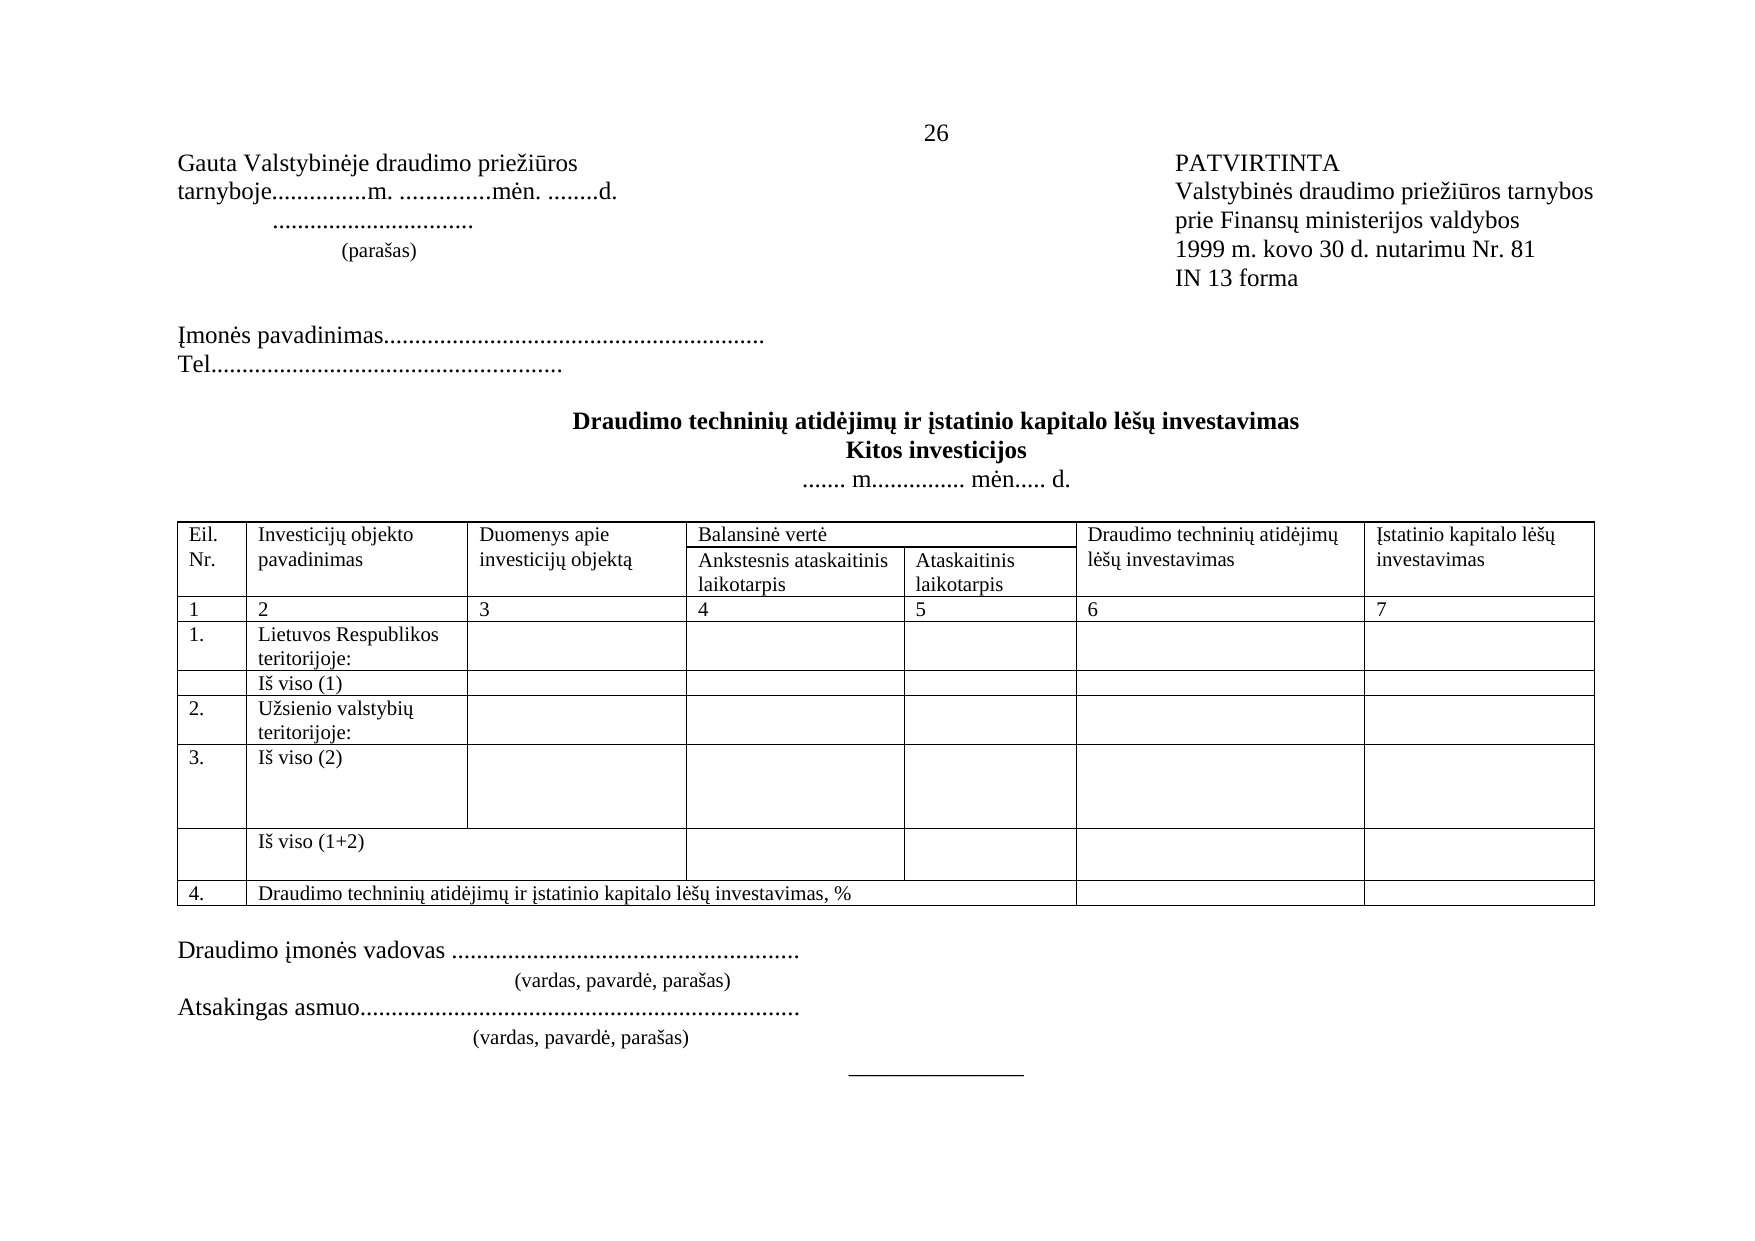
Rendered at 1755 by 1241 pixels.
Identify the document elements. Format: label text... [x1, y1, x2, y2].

table_cell [1365, 696, 1594, 744]
table_cell [1077, 745, 1364, 827]
table_header Įstatinio kapitalo lėšų investavimas [1365, 523, 1594, 596]
table_cell 1. [178, 622, 246, 670]
table_cell [1365, 622, 1594, 670]
table_cell [687, 829, 904, 880]
table_cell Ankstesnis ataskaitinis laikotarpis [687, 548, 904, 596]
table_cell 5 [905, 597, 1076, 621]
text Draudimo techninių atidėjimų ir įstatinio kapitalo lėšų investavimas [177, 406, 1695, 435]
table_cell Iš viso (1) [247, 671, 467, 695]
text Draudimo įmonės vadovas [177, 935, 1695, 964]
text Gauta Valstybinėje draudimo priežiūros PATVIRTINTA [177, 148, 1695, 176]
table_cell [1077, 696, 1364, 744]
text ______________ [177, 1050, 1695, 1079]
table_cell [905, 696, 1076, 744]
table_cell [687, 671, 904, 695]
table_cell [468, 745, 686, 827]
text Tel. [177, 349, 1695, 378]
text IN 13 forma [177, 263, 1695, 291]
table_header Draudimo techninių atidėjimų lėšų investavimas [1077, 523, 1364, 596]
table_header Eil. Nr. [178, 523, 246, 596]
table_cell 1 [178, 597, 246, 621]
table_cell [1077, 881, 1364, 905]
table_cell 2 [247, 597, 467, 621]
table_cell [1365, 881, 1594, 905]
table_header Duomenys apie investicijų objektą [468, 523, 686, 596]
table_cell [468, 696, 686, 744]
table_cell 4. [178, 881, 246, 905]
table_cell [687, 696, 904, 744]
table_cell 2. [178, 696, 246, 744]
table_cell Draudimo techninių atidėjimų ir įstatinio kapitalo lėšų investavimas, % [247, 881, 1076, 905]
table_cell [468, 671, 686, 695]
table_cell [178, 671, 246, 695]
text (vardas, pavardė, parašas) [177, 1021, 1695, 1050]
table_cell [1077, 622, 1364, 670]
text ....... m............... mėn..... d. [177, 464, 1695, 493]
table_cell [905, 745, 1076, 827]
table_cell [905, 622, 1076, 670]
text Įmonės pavadinimas [177, 320, 1695, 349]
text prie Finansų ministerijos valdybos [177, 205, 1695, 234]
table_cell 7 [1365, 597, 1594, 621]
table_cell [1077, 671, 1364, 695]
table_cell 3 [468, 597, 686, 621]
table_cell 6 [1077, 597, 1364, 621]
table_cell Ataskaitinis laikotarpis [905, 548, 1076, 596]
text tarnyboje m. mėn. d. Valstybinės draudimo priežiūros tarnybos [177, 176, 1695, 205]
table_cell Lietuvos Respublikos teritorijoje: [247, 622, 467, 670]
table_cell [905, 829, 1076, 880]
table_cell Iš viso (1+2) [247, 829, 686, 880]
table_header Balansinė vertė [687, 523, 1076, 546]
table_cell [687, 745, 904, 827]
table_cell 4 [687, 597, 904, 621]
table_cell [1365, 829, 1594, 880]
table_cell [905, 671, 1076, 695]
text (parašas) 1999 m. kovo 30 d. nutarimu Nr. 81 [177, 234, 1695, 263]
table_cell [468, 622, 686, 670]
table_cell Užsienio valstybių teritorijoje: [247, 696, 467, 744]
table_cell Iš viso (2) [247, 745, 467, 827]
text Atsakingas asmuo [177, 992, 1695, 1021]
table_cell [1365, 745, 1594, 827]
table_header Investicijų objekto pavadinimas [247, 523, 467, 596]
table_cell [687, 622, 904, 670]
table_cell 3. [178, 745, 246, 827]
table_cell [1077, 829, 1364, 880]
table_cell [178, 829, 246, 880]
table_cell [1365, 671, 1594, 695]
text Kitos investicijos [177, 435, 1695, 464]
text (vardas, pavardė, parašas) [177, 964, 1695, 992]
